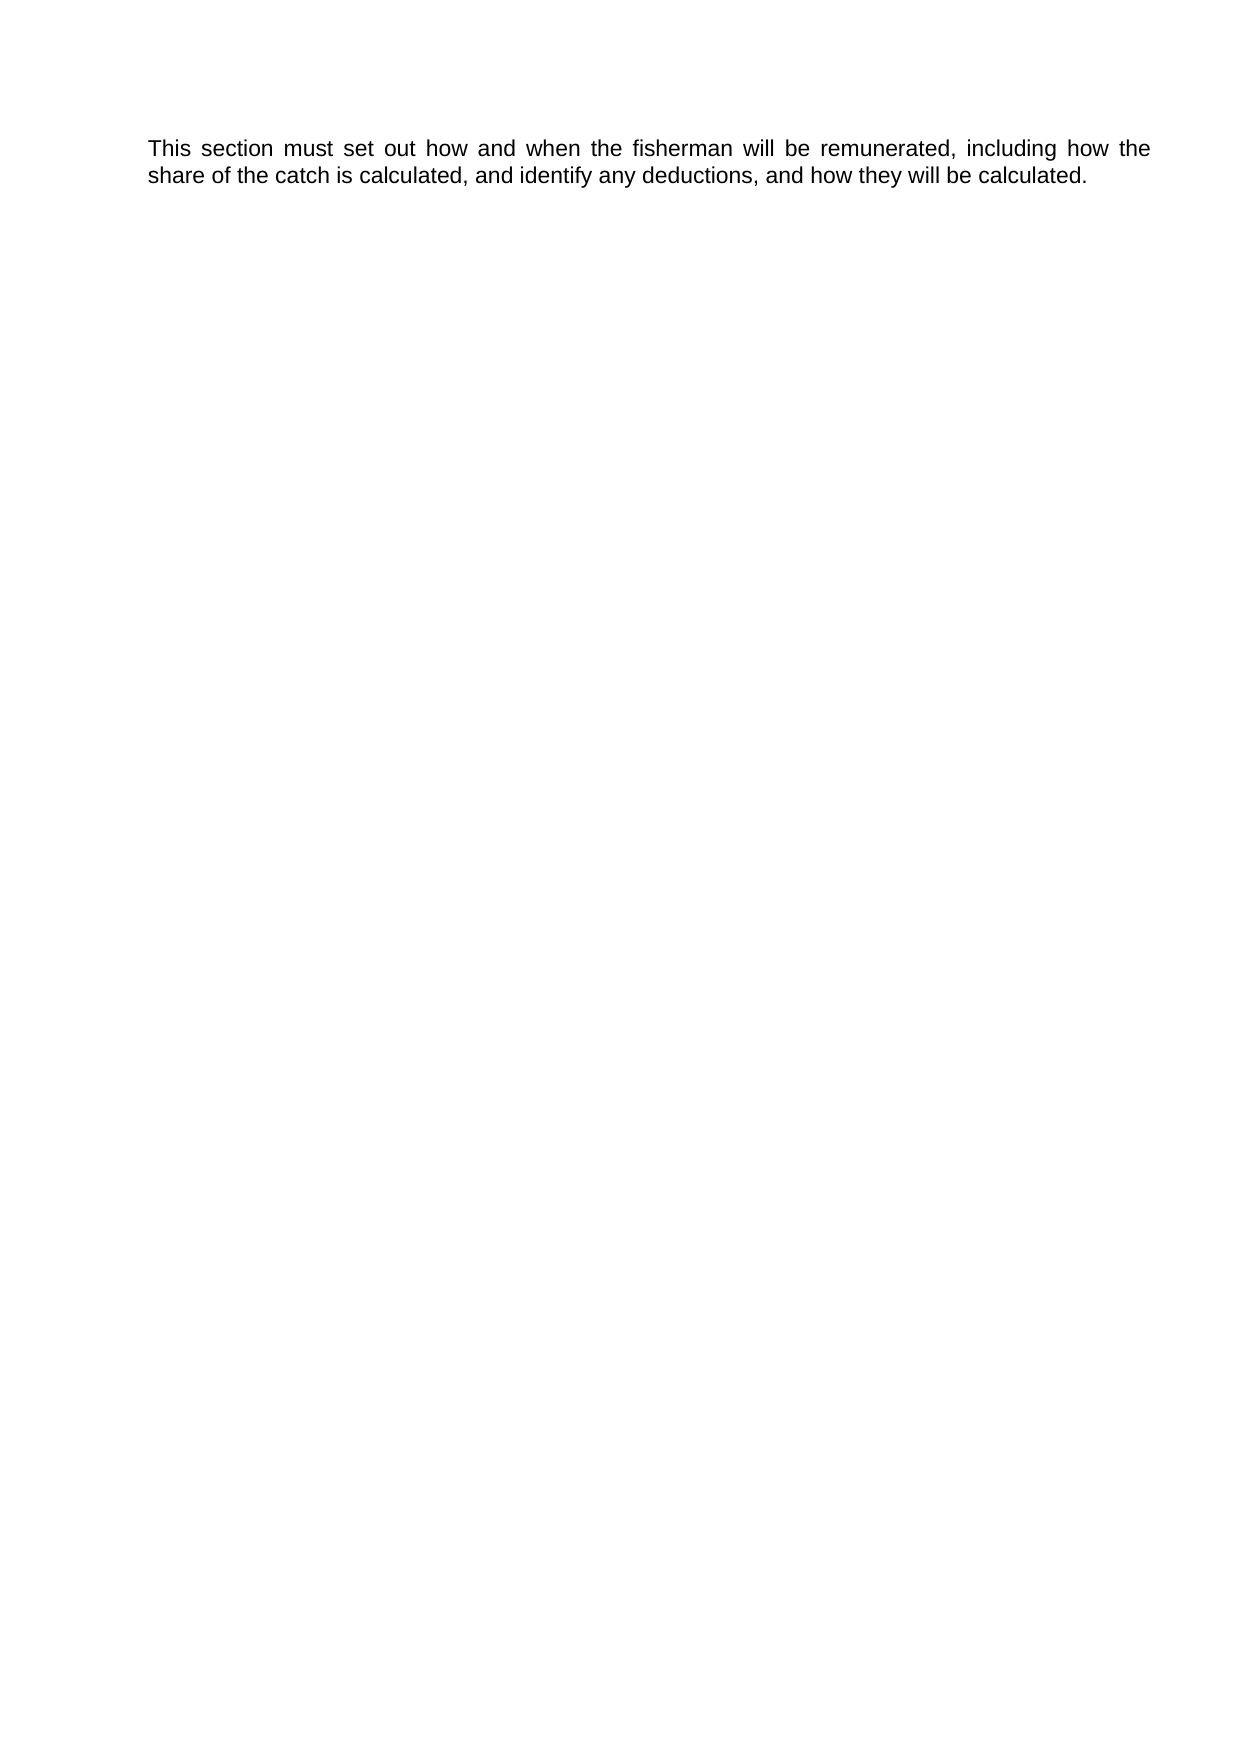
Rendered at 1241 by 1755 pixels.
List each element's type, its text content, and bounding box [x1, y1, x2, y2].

text This section must set out how and when the fisherman will be remunerated, including how the share of the catch is calculated, and identify any deductions, and how they will be calculated. [148, 135, 1152, 188]
